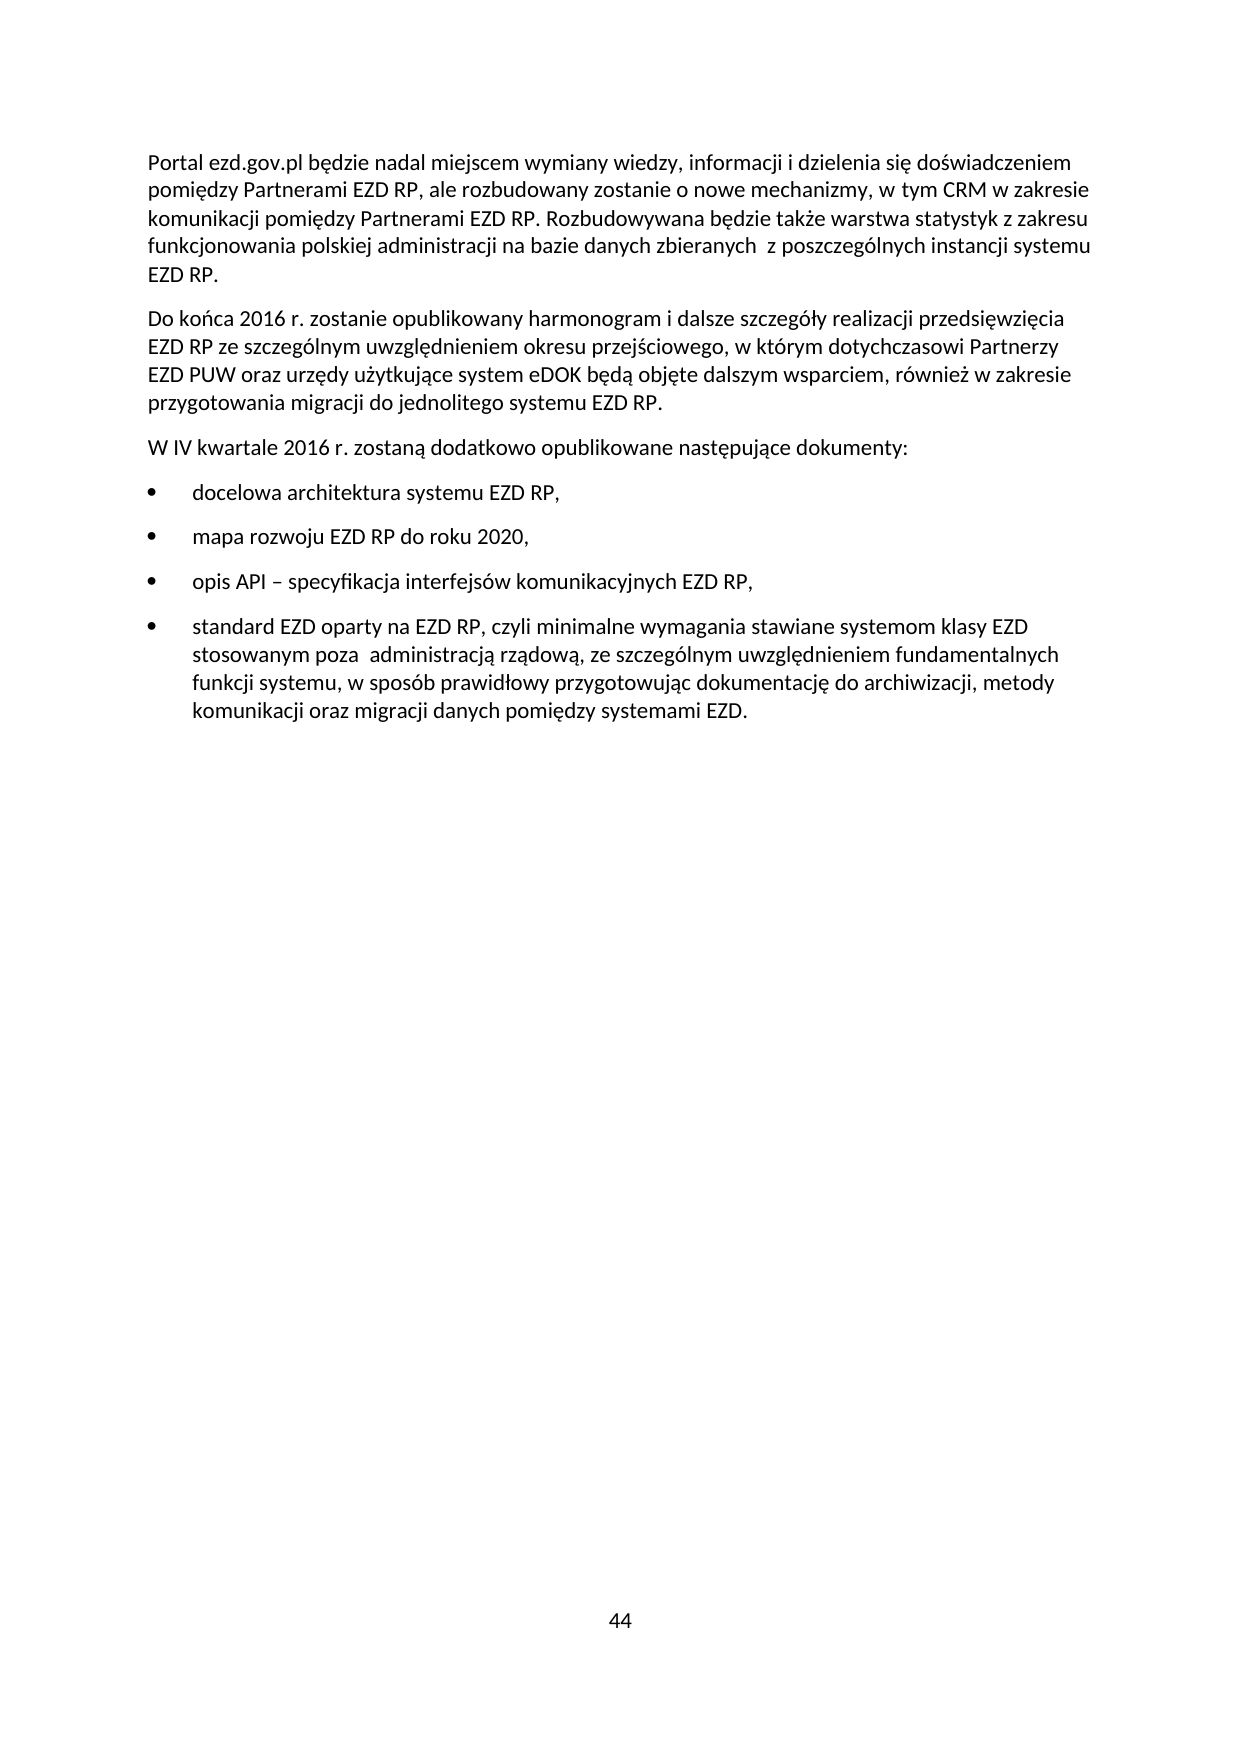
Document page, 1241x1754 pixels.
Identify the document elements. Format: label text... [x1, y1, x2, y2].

list opis API – specyfikacja interfejsów komunikacyjnych EZD RP, [148, 567, 1093, 595]
text Portal ezd.gov.pl będzie nadal miejscem wymiany wiedzy, informacji i dzielenia się doświadczeniem pomiędzy Partnerami EZD RP, ale rozbudowany zostanie o nowe mechanizmy, w tym CRM w zakresie komunikacji pomiędzy Partnerami EZD RP. Rozbudowywana będzie także warstwa statystyk z zakresu funkcjonowania polskiej administracji na bazie danych zbieranych z poszczególnych instancji systemu EZD RP. [148, 148, 1093, 288]
list mapa rozwoju EZD RP do roku 2020, [148, 522, 1093, 551]
text Do końca 2016 r. zostanie opublikowany harmonogram i dalsze szczegóły realizacji przedsięwzięcia EZD RP ze szczególnym uwzględnieniem okresu przejściowego, w którym dotychczasowi Partnerzy EZD PUW oraz urzędy użytkujące system eDOK będą objęte dalszym wsparciem, również w zakresie przygotowania migracji do jednolitego systemu EZD RP. [148, 304, 1093, 416]
text W IV kwartale 2016 r. zostaną dodatkowo opublikowane następujące dokumenty: [148, 433, 1093, 461]
list standard EZD oparty na EZD RP, czyli minimalne wymagania stawiane systemom klasy EZD stosowanym poza administracją rządową, ze szczególnym uwzględnieniem fundamentalnych funkcji systemu, w sposób prawidłowy przygotowując dokumentację do archiwizacji, metody komunikacji oraz migracji danych pomiędzy systemami EZD. [148, 612, 1093, 724]
list docelowa architektura systemu EZD RP, [148, 478, 1093, 506]
